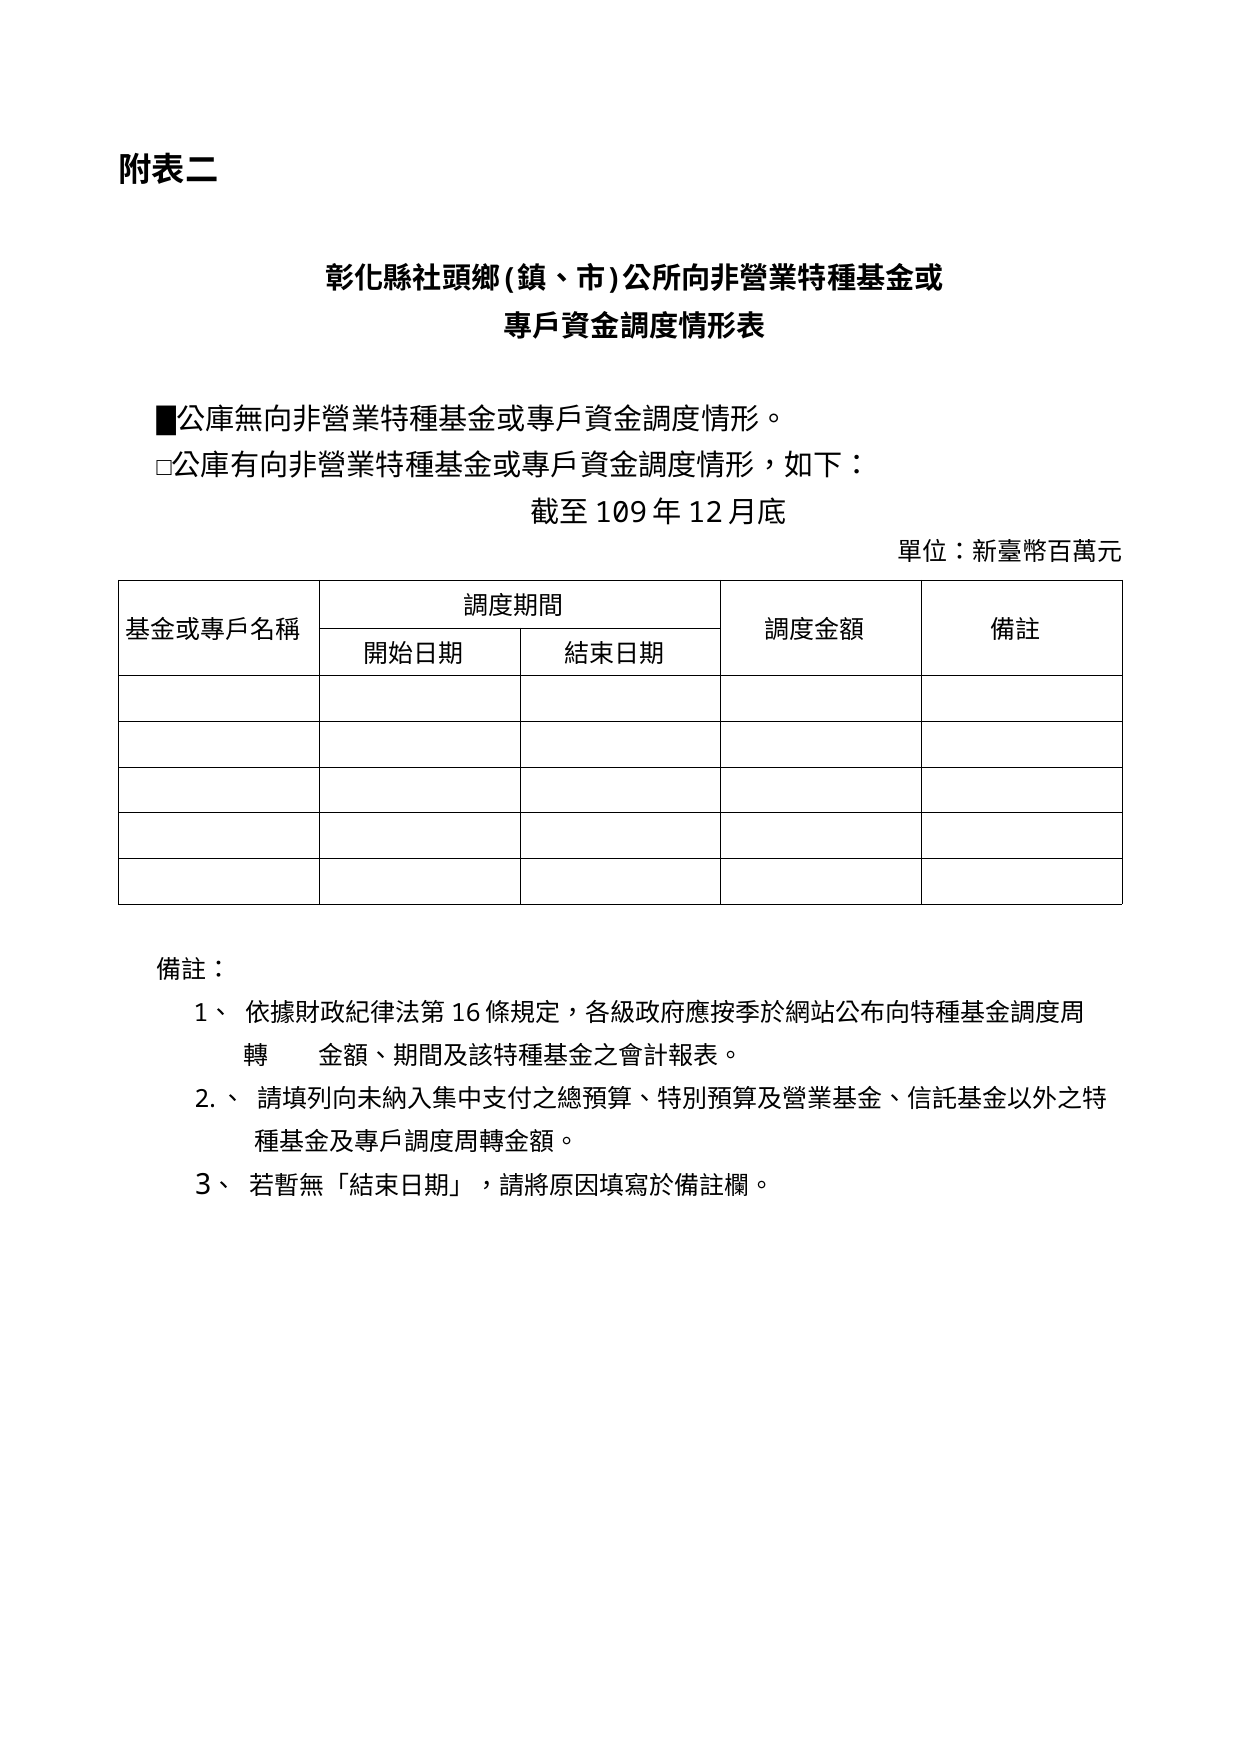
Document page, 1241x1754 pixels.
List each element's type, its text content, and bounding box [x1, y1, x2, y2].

subtitle 專戶資金調度情形表 [257, 302, 1011, 344]
text 單位：新臺幣百萬元 [118, 531, 1122, 567]
table_cell [721, 859, 921, 903]
table_cell [922, 768, 1122, 812]
table_header 基金或專戶名稱 [119, 581, 319, 675]
table_cell [320, 676, 520, 721]
table_cell [119, 859, 319, 903]
table_cell [119, 813, 319, 858]
table_cell [922, 676, 1122, 721]
table_cell [721, 768, 921, 812]
table_cell [521, 722, 720, 767]
table_cell [922, 813, 1122, 858]
table_cell [922, 722, 1122, 767]
text 截至109年12月底 [530, 488, 1122, 531]
subtitle 附表二 [118, 143, 1122, 191]
table_cell [119, 676, 319, 721]
text 1、 依據財政紀律法第16條規定，各級政府應按季於網站公布向特種基金調度周轉 金額、期間及該特種基金之會計報表。 [193, 993, 1109, 1072]
table_header 備註 [922, 581, 1122, 675]
text 2.、 請填列向未納入集中支付之總預算、特別預算及營業基金、信託基金以外之特 [194, 1078, 1109, 1114]
table_cell [320, 768, 520, 812]
table_cell [119, 722, 319, 767]
table_cell [521, 768, 720, 812]
table_cell [721, 722, 921, 767]
table_cell [521, 859, 720, 903]
table_cell [721, 813, 921, 858]
table_cell 開始日期 [320, 629, 520, 675]
table_cell [320, 813, 520, 858]
table_cell [922, 859, 1122, 903]
text □公庫有向非營業特種基金或專戶資金調度情形，如下： [156, 442, 1122, 484]
table_cell [119, 768, 319, 812]
table_cell [320, 722, 520, 767]
table_cell [721, 676, 921, 721]
table_header 調度金額 [721, 581, 921, 675]
text 備註： [156, 950, 1122, 986]
table_cell [320, 859, 520, 903]
text 3、 若暫無「結束日期」，請將原因填寫於備註欄。 [194, 1164, 1122, 1203]
table_cell [521, 813, 720, 858]
text 種基金及專戶調度周轉金額。 [194, 1121, 1109, 1157]
subtitle 彰化縣社頭鄉(鎮、市)公所向非營業特種基金或 [257, 255, 1011, 297]
table_cell [521, 676, 720, 721]
table_cell 結束日期 [521, 629, 720, 675]
table_header 調度期間 [320, 581, 720, 627]
text █公庫無向非營業特種基金或專戶資金調度情形。 [156, 396, 1122, 438]
